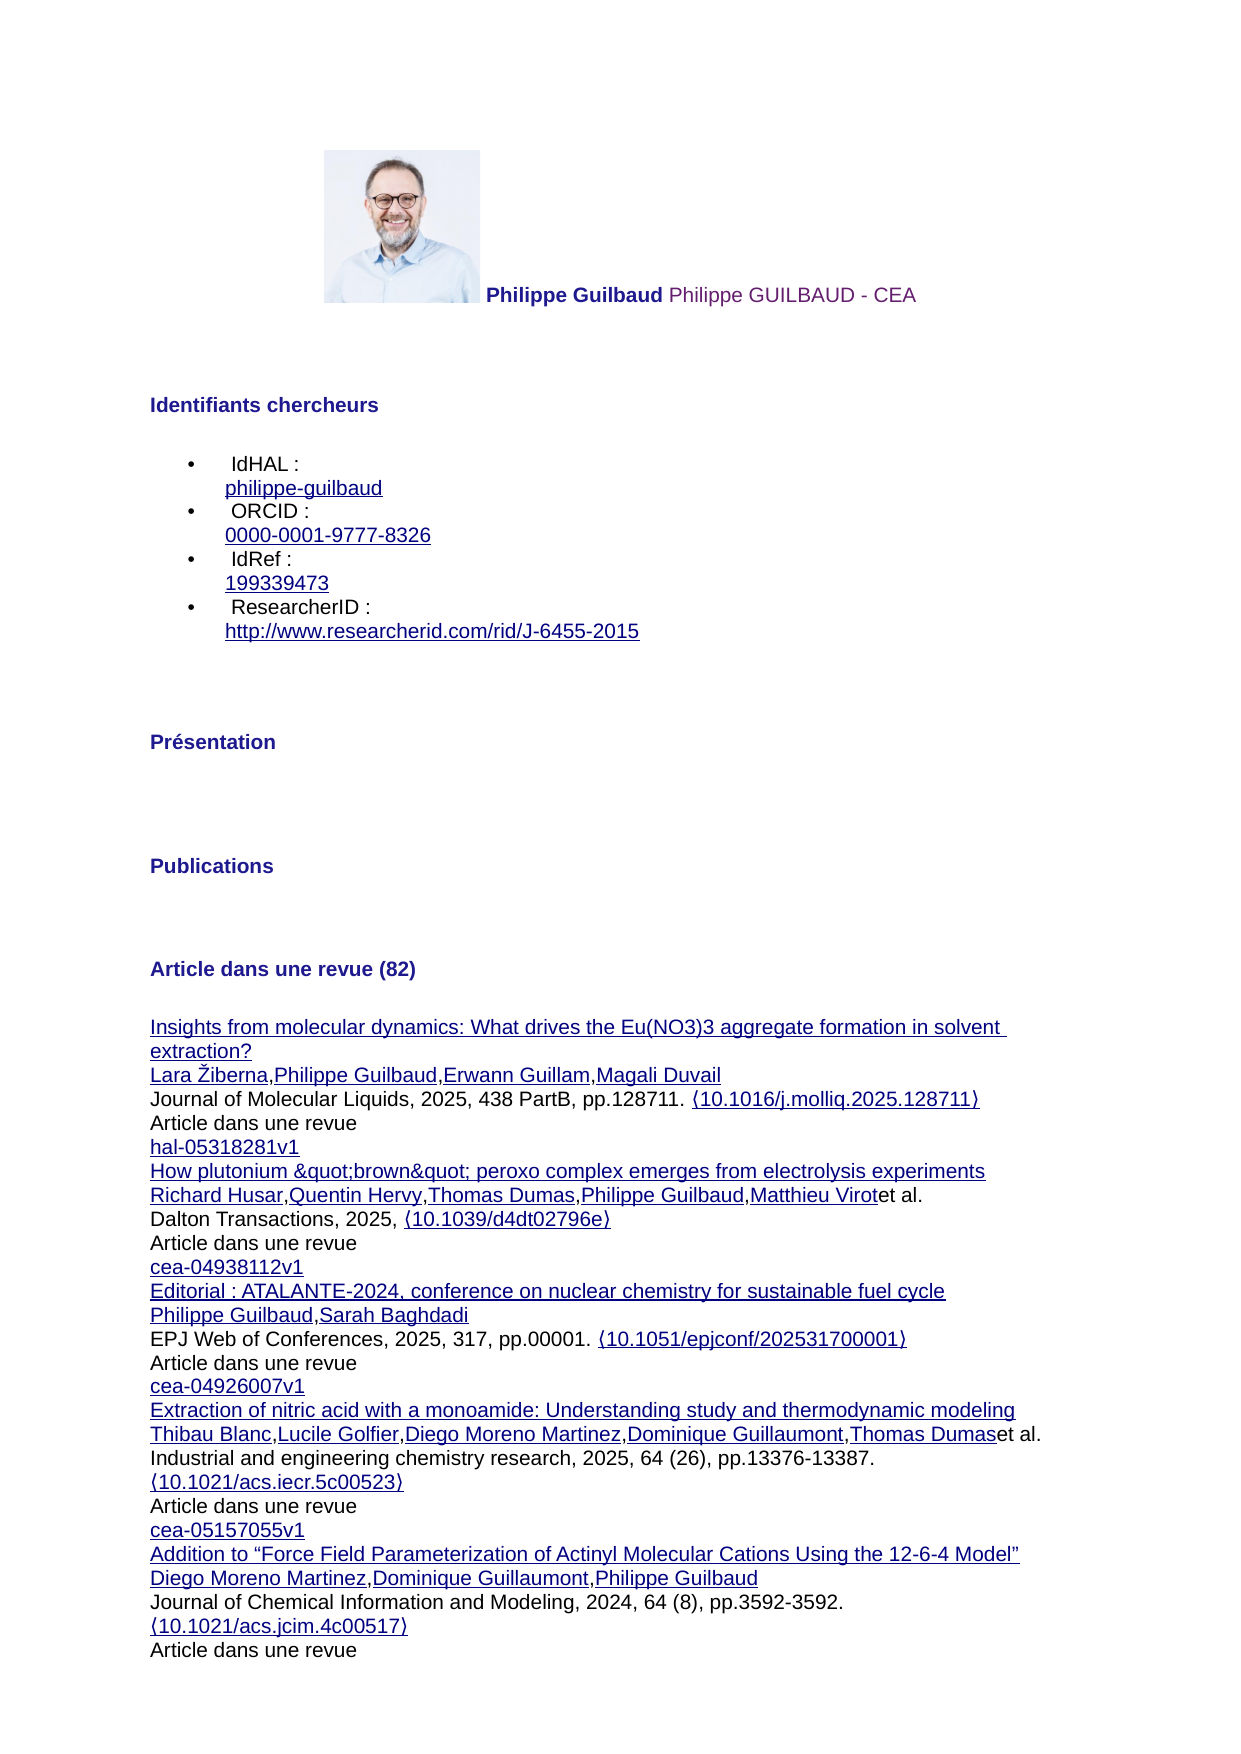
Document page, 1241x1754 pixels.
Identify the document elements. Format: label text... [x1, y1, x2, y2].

subtitle Article dans une revue (82) [150, 957, 1090, 981]
table_cell How plutonium &quot;brown&quot; peroxo complex emerges from electrolysis experiments Richard Husar,Quentin Hervy,Thomas Dumas,Philippe Guilbaud,Matthieu Virotet al. Dalton Transactions, 2025, ⟨10.1039/d4dt02796e⟩ Article dans une revue cea-04938112v1 [150, 1159, 1090, 1278]
list 0000-0001-9777-8326 [187, 523, 1090, 547]
list IdRef : [187, 547, 1090, 571]
list philippe-guilbaud [187, 475, 1090, 499]
list IdHAL : [187, 451, 1090, 475]
table_cell Editorial : ATALANTE-2024, conference on nuclear chemistry for sustainable fuel cycle Philippe Guilbaud,Sarah Baghdadi EPJ Web of Conferences, 2025, 317, pp.00001. ⟨10.1051/epjconf/202531700001⟩ Article dans une revue cea-04926007v1 [150, 1279, 1090, 1398]
table_cell Addition to “Force Field Parameterization of Actinyl Molecular Cations Using the 12-6-4 Model” Diego Moreno Martinez,Dominique Guillaumont,Philippe Guilbaud Journal of Chemical Information and Modeling, 2024, 64 (8), pp.3592-3592. ⟨10.1021/acs.jcim.4c00517⟩ Article dans une revue [150, 1542, 1090, 1662]
subtitle Présentation [150, 729, 1090, 753]
table_header Insights from molecular dynamics: What drives the Eu(NO3)3 aggregate formation in solvent extraction? Lara Žiberna,Philippe Guilbaud,Erwann Guillam,Magali Duvail Journal of Molecular Liquids, 2025, 438 PartB, pp.128711. ⟨10.1016/j.molliq.2025.128711⟩ Article dans une revue hal-05318281v1 [150, 1015, 1090, 1159]
list 199339473 [187, 571, 1090, 595]
table_cell Extraction of nitric acid with a monoamide: Understanding study and thermodynamic modeling Thibau Blanc,Lucile Golfier,Diego Moreno Martinez,Dominique Guillaumont,Thomas Dumaset al. Industrial and engineering chemistry research, 2025, 64 (26), pp.13376-13387. ⟨10.1021/acs.iecr.5c00523⟩ Article dans une revue cea-05157055v1 [150, 1398, 1090, 1542]
subtitle Publications [150, 853, 1090, 877]
list http://www.researcherid.com/rid/J-6455-2015 [187, 619, 1090, 643]
list ResearcherID : [187, 595, 1090, 619]
list ORCID : [187, 499, 1090, 523]
subtitle Identifiants chercheurs [150, 393, 1090, 417]
picture [323, 150, 481, 303]
subtitle Philippe Guilbaud Philippe GUILBAUD - CEA [150, 150, 1090, 307]
